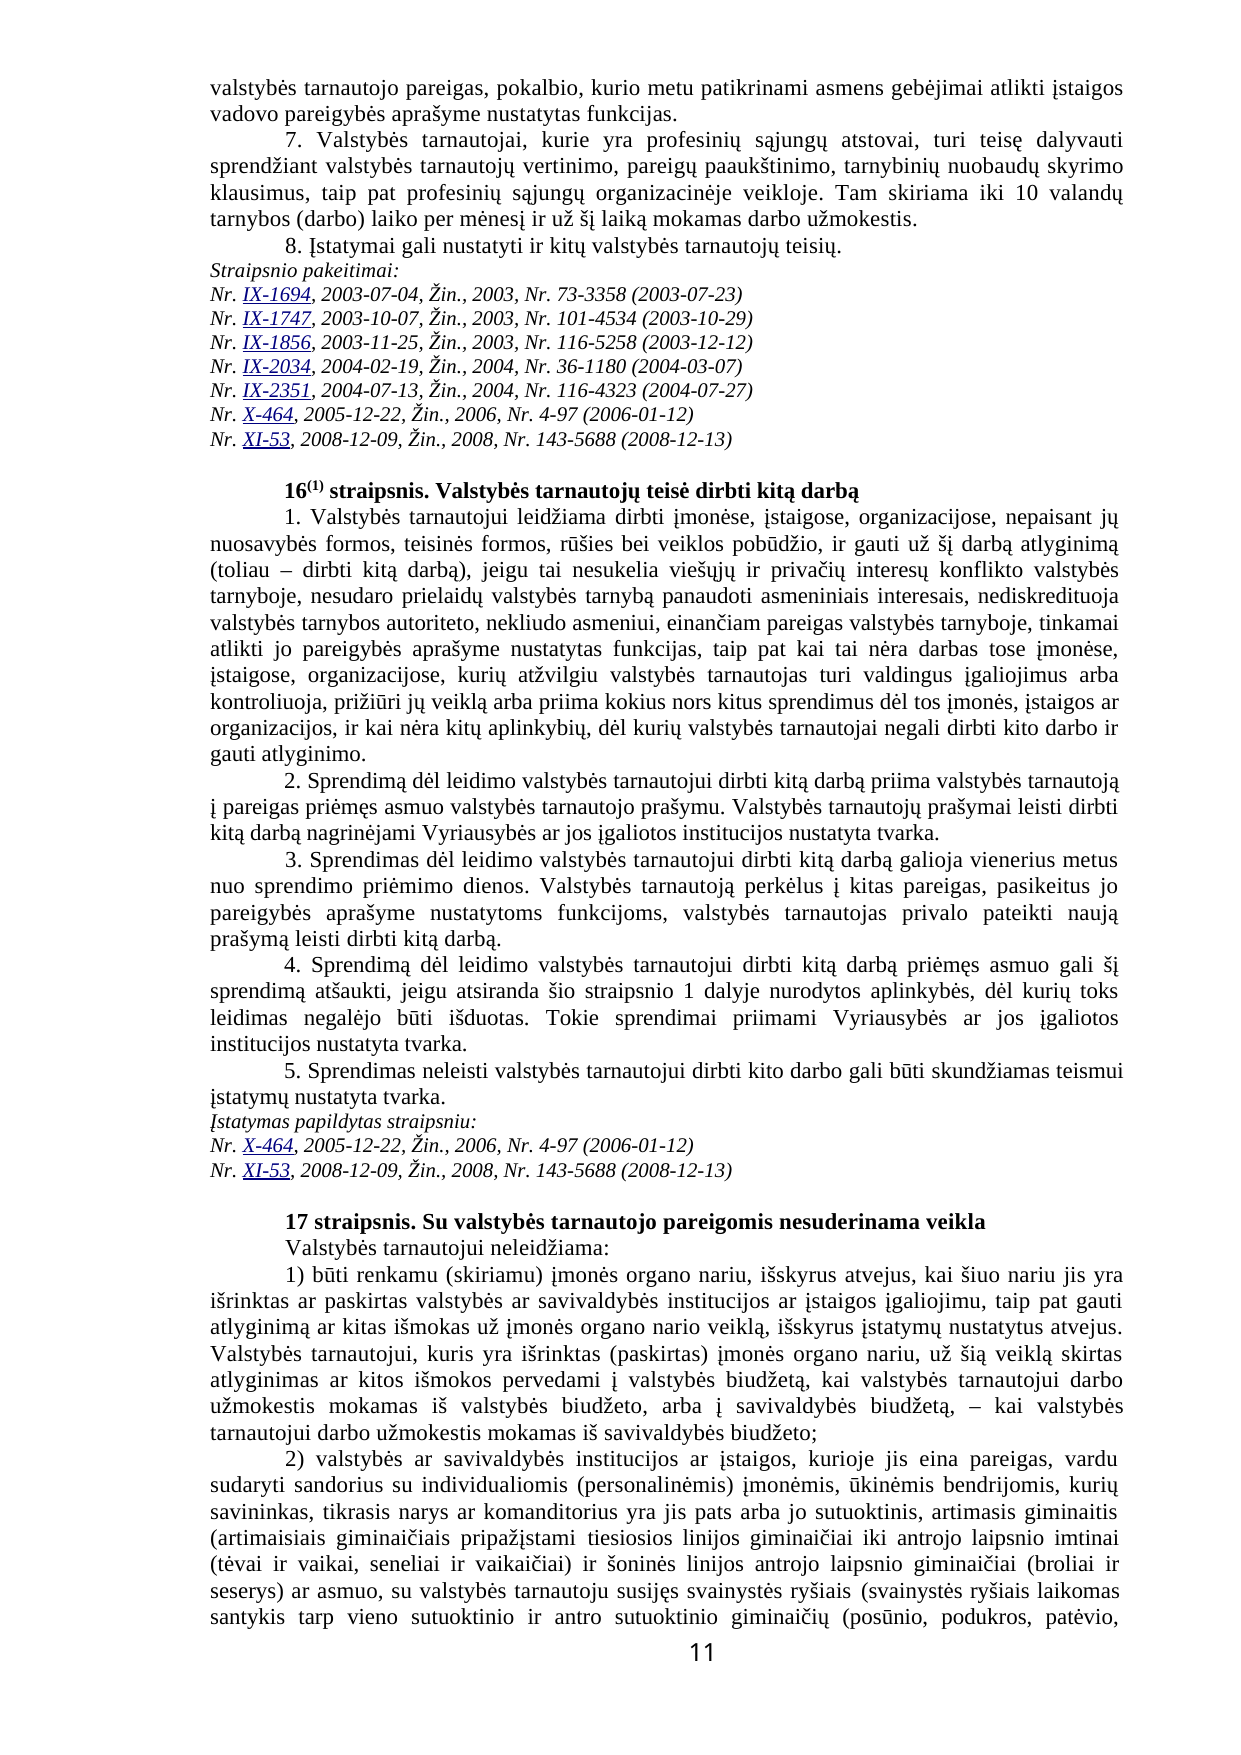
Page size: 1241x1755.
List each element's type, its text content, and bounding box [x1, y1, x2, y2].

text Nr. IX-1747, 2003-10-07, Žin., 2003, Nr. 101-4534 (2003-10-29) [210, 306, 1120, 330]
text 2. Sprendimą dėl leidimo valstybės tarnautojui dirbti kitą darbą priima valstybės tarnautoją į pareigas priėmęs asmuo valstybės tarnautojo prašymu. Valstybės tarnautojų prašymai leisti dirbti kitą darbą nagrinėjami Vyriausybės ar jos įgaliotos institucijos nustatyta tvarka. [210, 767, 1120, 846]
text 4. Sprendimą dėl leidimo valstybės tarnautojui dirbti kitą darbą priėmęs asmuo gali šį sprendimą atšaukti, jeigu atsiranda šio straipsnio 1 dalyje nurodytos aplinkybės, dėl kurių toks leidimas negalėjo būti išduotas. Tokie sprendimai priimami Vyriausybės ar jos įgaliotos institucijos nustatyta tvarka. [210, 951, 1120, 1057]
text Valstybės tarnautojui neleidžiama: [210, 1234, 1126, 1261]
text 16(1) straipsnis. Valstybės tarnautojų teisė dirbti kitą darbą [210, 477, 1120, 503]
text Nr. XI-53, 2008-12-09, Žin., 2008, Nr. 143-5688 (2008-12-13) [210, 426, 1120, 451]
text valstybės tarnautojo pareigas, pokalbio, kurio metu patikrinami asmens gebėjimai atlikti įstaigos vadovo pareigybės aprašyme nustatytas funkcijas. [210, 73, 1126, 126]
text Nr. IX-1694, 2003-07-04, Žin., 2003, Nr. 73-3358 (2003-07-23) [210, 282, 1120, 306]
text Nr. IX-2351, 2004-07-13, Žin., 2004, Nr. 116-4323 (2004-07-27) [210, 378, 1120, 402]
text Nr. X-464, 2005-12-22, Žin., 2006, Nr. 4-97 (2006-01-12) [210, 402, 1120, 426]
text Nr. X-464, 2005-12-22, Žin., 2006, Nr. 4-97 (2006-01-12) [210, 1133, 1120, 1157]
text 7. Valstybės tarnautojai, kurie yra profesinių sąjungų atstovai, turi teisę dalyvauti sprendžiant valstybės tarnautojų vertinimo, pareigų paaukštinimo, tarnybinių nuobaudų skyrimo klausimus, taip pat profesinių sąjungų organizacinėje veikloje. Tam skiriama iki 10 valandų tarnybos (darbo) laiko per mėnesį ir už šį laiką mokamas darbo užmokestis. [210, 126, 1126, 232]
text Nr. XI-53, 2008-12-09, Žin., 2008, Nr. 143-5688 (2008-12-13) [210, 1157, 1120, 1182]
text Įstatymas papildytas straipsniu: [210, 1109, 1126, 1133]
text 8. Įstatymai gali nustatyti ir kitų valstybės tarnautojų teisių. [210, 232, 1126, 258]
text Straipsnio pakeitimai: [210, 258, 1126, 282]
text Nr. IX-2034, 2004-02-19, Žin., 2004, Nr. 36-1180 (2004-03-07) [210, 354, 1120, 378]
text 5. Sprendimas neleisti valstybės tarnautojui dirbti kito darbo gali būti skundžiamas teismui įstatymų nustatyta tvarka. [210, 1057, 1126, 1109]
text 1. Valstybės tarnautojui leidžiama dirbti įmonėse, įstaigose, organizacijose, nepaisant jų nuosavybės formos, teisinės formos, rūšies bei veiklos pobūdžio, ir gauti už šį darbą atlyginimą (toliau – dirbti kitą darbą), jeigu tai nesukelia viešųjų ir privačių interesų konflikto valstybės tarnyboje, nesudaro prielaidų valstybės tarnybą panaudoti asmeniniais interesais, nediskredituoja valstybės tarnybos autoriteto, nekliudo asmeniui, einančiam pareigas valstybės tarnyboje, tinkamai atlikti jo pareigybės aprašyme nustatytas funkcijas, taip pat kai tai nėra darbas tose įmonėse, įstaigose, organizacijose, kurių atžvilgiu valstybės tarnautojas turi valdingus įgaliojimus arba kontroliuoja, prižiūri jų veiklą arba priima kokius nors kitus sprendimus dėl tos įmonės, įstaigos ar organizacijos, ir kai nėra kitų aplinkybių, dėl kurių valstybės tarnautojai negali dirbti kito darbo ir gauti atlyginimo. [210, 503, 1120, 767]
text Nr. IX-1856, 2003-11-25, Žin., 2003, Nr. 116-5258 (2003-12-12) [210, 330, 1120, 354]
text 17 straipsnis. Su valstybės tarnautojo pareigomis nesuderinama veikla [210, 1208, 1126, 1234]
text 2) valstybės ar savivaldybės institucijos ar įstaigos, kurioje jis eina pareigas, vardu sudaryti sandorius su individualiomis (personalinėmis) įmonėmis, ūkinėmis bendrijomis, kurių savininkas, tikrasis narys ar komanditorius yra jis pats arba jo sutuoktinis, artimasis giminaitis (artimaisiais giminaičiais pripažįstami tiesiosios linijos giminaičiai iki antrojo laipsnio imtinai (tėvai ir vaikai, seneliai ir vaikaičiai) ir šoninės linijos antrojo laipsnio giminaičiai (broliai ir seserys) ar asmuo, su valstybės tarnautoju susijęs svainystės ryšiais (svainystės ryšiais laikomas santykis tarp vieno sutuoktinio ir antro sutuoktinio giminaičių (posūnio, podukros, patėvio, [210, 1445, 1120, 1629]
text 3. Sprendimas dėl leidimo valstybės tarnautojui dirbti kitą darbą galioja vienerius metus nuo sprendimo priėmimo dienos. Valstybės tarnautoją perkėlus į kitas pareigas, pasikeitus jo pareigybės aprašyme nustatytoms funkcijoms, valstybės tarnautojas privalo pateikti naują prašymą leisti dirbti kitą darbą. [210, 846, 1120, 951]
text ) būti renkamu (skiriamu) įmonės organo nariu, išskyrus atvejus, kai šiuo nariu jis yra išrinktas ar paskirtas valstybės ar savivaldybės institucijos ar įstaigos įgaliojimu, taip pat gauti atlyginimą ar kitas išmokas už įmonės organo nario veiklą, išskyrus įstatymų nustatytus atvejus. Valstybės tarnautojui, kuris yra išrinktas (paskirtas) įmonės organo nariu, už šią veiklą skirtas atlyginimas ar kitos išmokos pervedami į valstybės biudžetą, kai valstybės tarnautojui darbo užmokestis mokamas iš valstybės biudžeto, arba į savivaldybės biudžetą, – kai valstybės tarnautojui darbo užmokestis mokamas iš savivaldybės biudžeto; [210, 1261, 1126, 1445]
